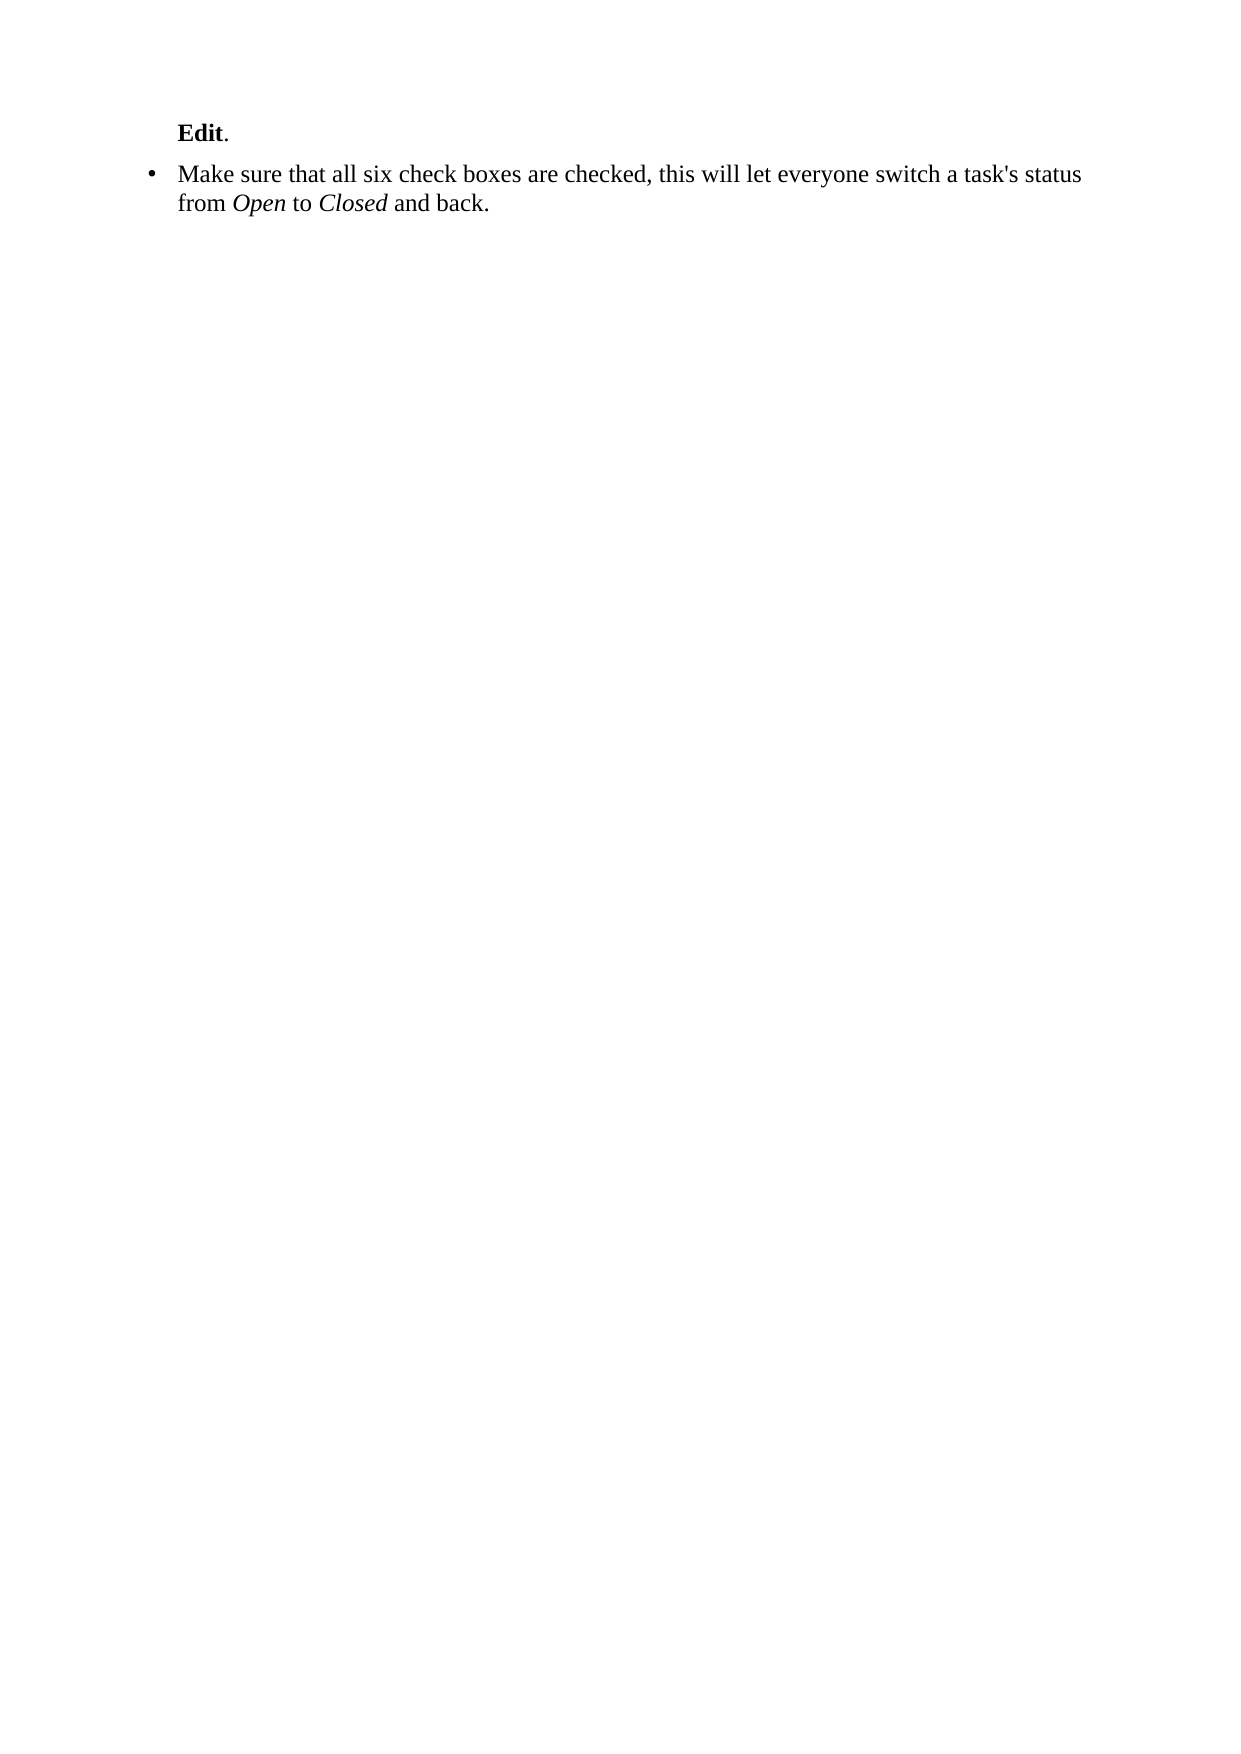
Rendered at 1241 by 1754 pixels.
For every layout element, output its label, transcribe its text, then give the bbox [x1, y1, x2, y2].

list Edit. [148, 118, 1122, 147]
list Make sure that all six check boxes are checked, this will let everyone switch a task's status from Open to Closed and back. [148, 159, 1122, 217]
